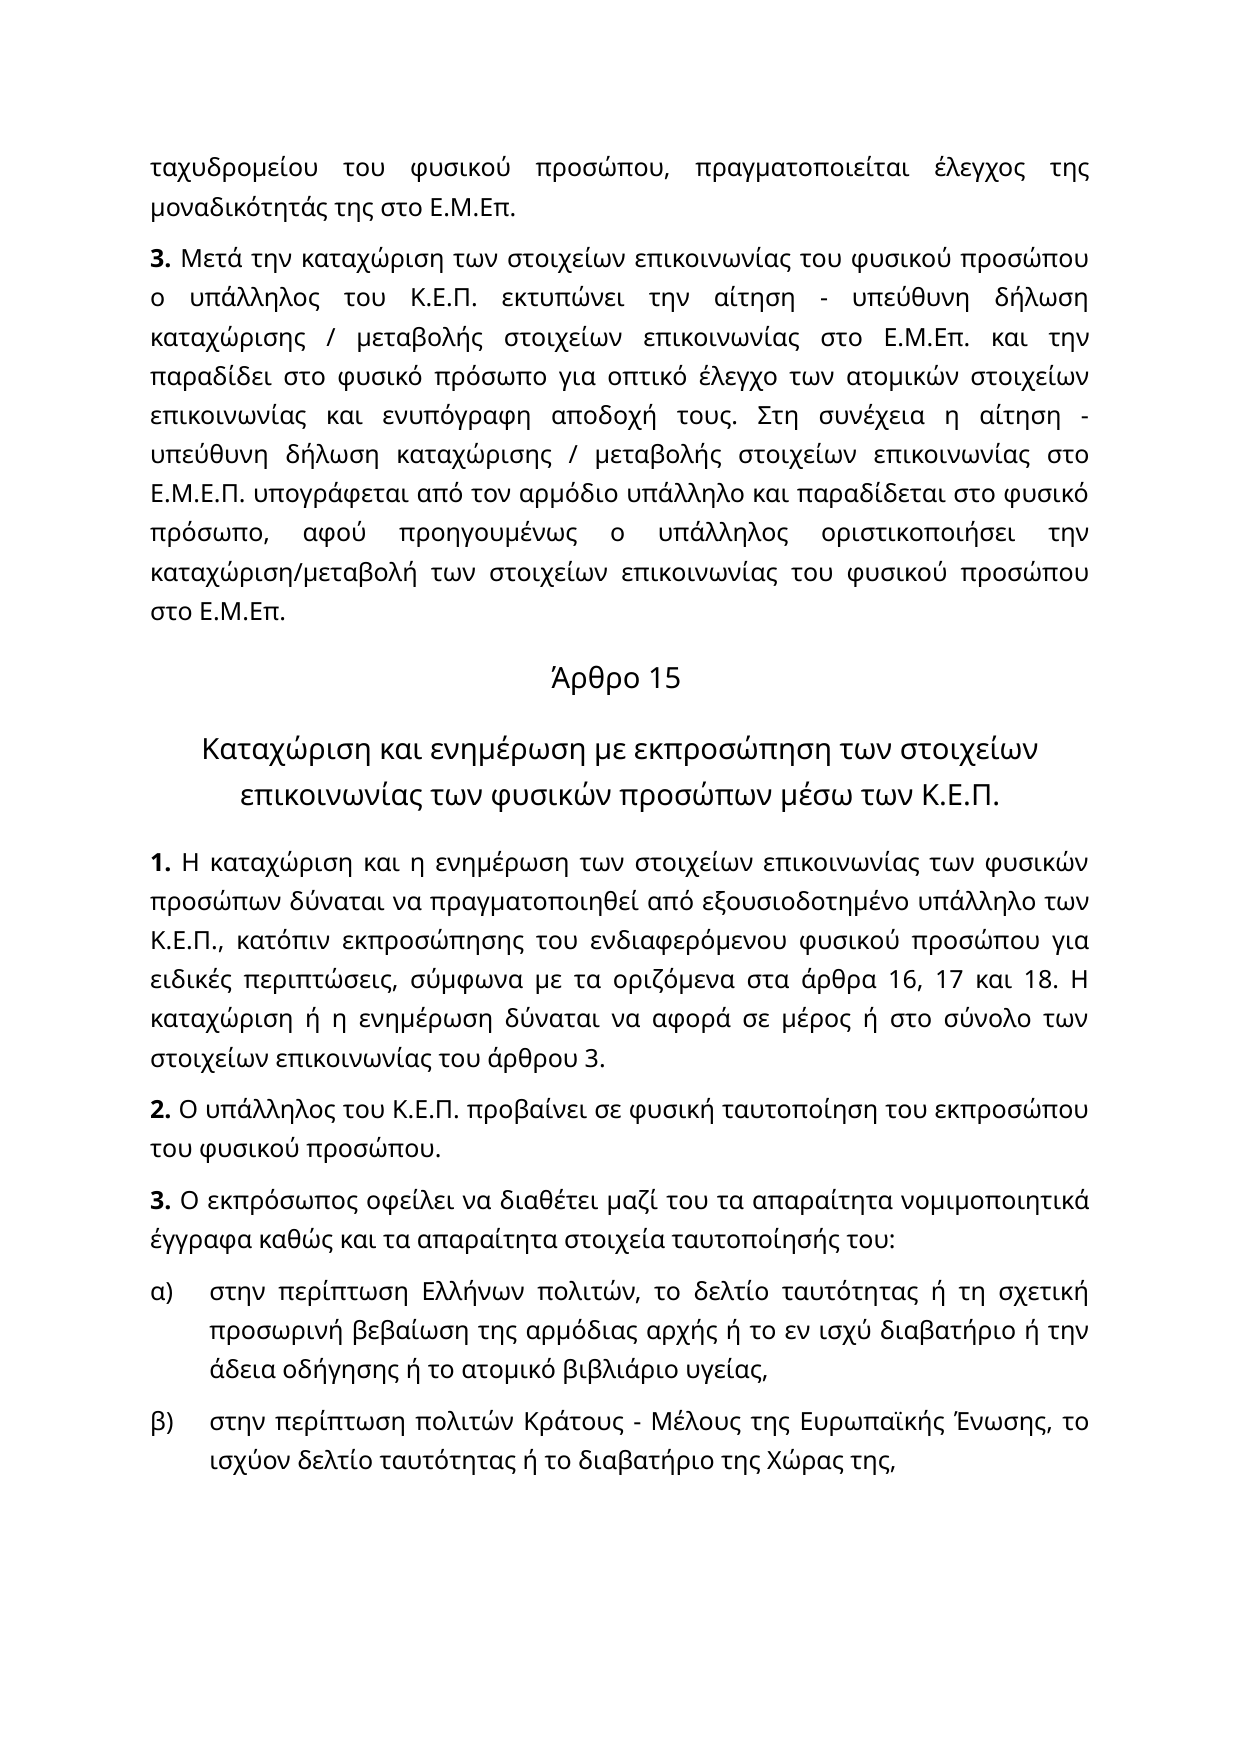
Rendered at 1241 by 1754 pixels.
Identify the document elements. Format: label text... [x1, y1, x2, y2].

text 3. Ο εκπρόσωπος οφείλει να διαθέτει μαζί του τα απαραίτητα νομιμοποιητικά έγγραφα καθώς και τα απαραίτητα στοιχεία ταυτοποίησής του: [150, 1183, 1090, 1256]
subtitle Καταχώριση και ενημέρωση με εκπροσώπηση των στοιχείων επικοινωνίας των φυσικών προσώπων μέσω των Κ.Ε.Π. [150, 728, 1090, 813]
text ταχυδρομείου του φυσικού προσώπου, πραγματοποιείται έλεγχος της μοναδικότητάς της στο Ε.Μ.Επ. [150, 150, 1090, 223]
text 2. Ο υπάλληλος του Κ.Ε.Π. προβαίνει σε φυσική ταυτοποίηση του εκπροσώπου του φυσικού προσώπου. [150, 1092, 1090, 1165]
text 3. Μετά την καταχώριση των στοιχείων επικοινωνίας του φυσικού προσώπου ο υπάλληλος του Κ.Ε.Π. εκτυπώνει την αίτηση - υπεύθυνη δήλωση καταχώρισης / μεταβολής στοιχείων επικοινωνίας στο Ε.Μ.Επ. και την παραδίδει στο φυσικό πρόσωπο για οπτικό έλεγχο των ατομικών στοιχείων επικοινωνίας και ενυπόγραφη αποδοχή τους. Στη συνέχεια η αίτηση - υπεύθυνη δήλωση καταχώρισης / μεταβολής στοιχείων επικοινωνίας στο Ε.Μ.Ε.Π. υπογράφεται από τον αρμόδιο υπάλληλο και παραδίδεται στο φυσικό πρόσωπο, αφού προηγουμένως ο υπάλληλος οριστικοποιήσει την καταχώριση/μεταβολή των στοιχείων επικοινωνίας του φυσικού προσώπου στο Ε.Μ.Επ. [150, 241, 1090, 627]
list β) στην περίπτωση πολιτών Κράτους - Μέλους της Ευρωπαϊκής Ένωσης, το ισχύον δελτίο ταυτότητας ή το διαβατήριο της Χώρας της, [150, 1403, 1090, 1477]
text 1. Η καταχώριση και η ενημέρωση των στοιχείων επικοινωνίας των φυσικών προσώπων δύναται να πραγματοποιηθεί από εξουσιοδοτημένο υπάλληλο των Κ.Ε.Π., κατόπιν εκπροσώπησης του ενδιαφερόμενου φυσικού προσώπου για ειδικές περιπτώσεις, σύμφωνα με τα οριζόμενα στα άρθρα 16, 17 και 18. Η καταχώριση ή η ενημέρωση δύναται να αφορά σε μέρος ή στο σύνολο των στοιχείων επικοινωνίας του άρθρου 3. [150, 844, 1090, 1074]
list α) στην περίπτωση Ελλήνων πολιτών, το δελτίο ταυτότητας ή τη σχετική προσωρινή βεβαίωση της αρμόδιας αρχής ή το εν ισχύ διαβατήριο ή την άδεια οδήγησης ή το ατομικό βιβλιάριο υγείας, [150, 1273, 1090, 1386]
subtitle Άρθρο 15 [150, 657, 1090, 697]
